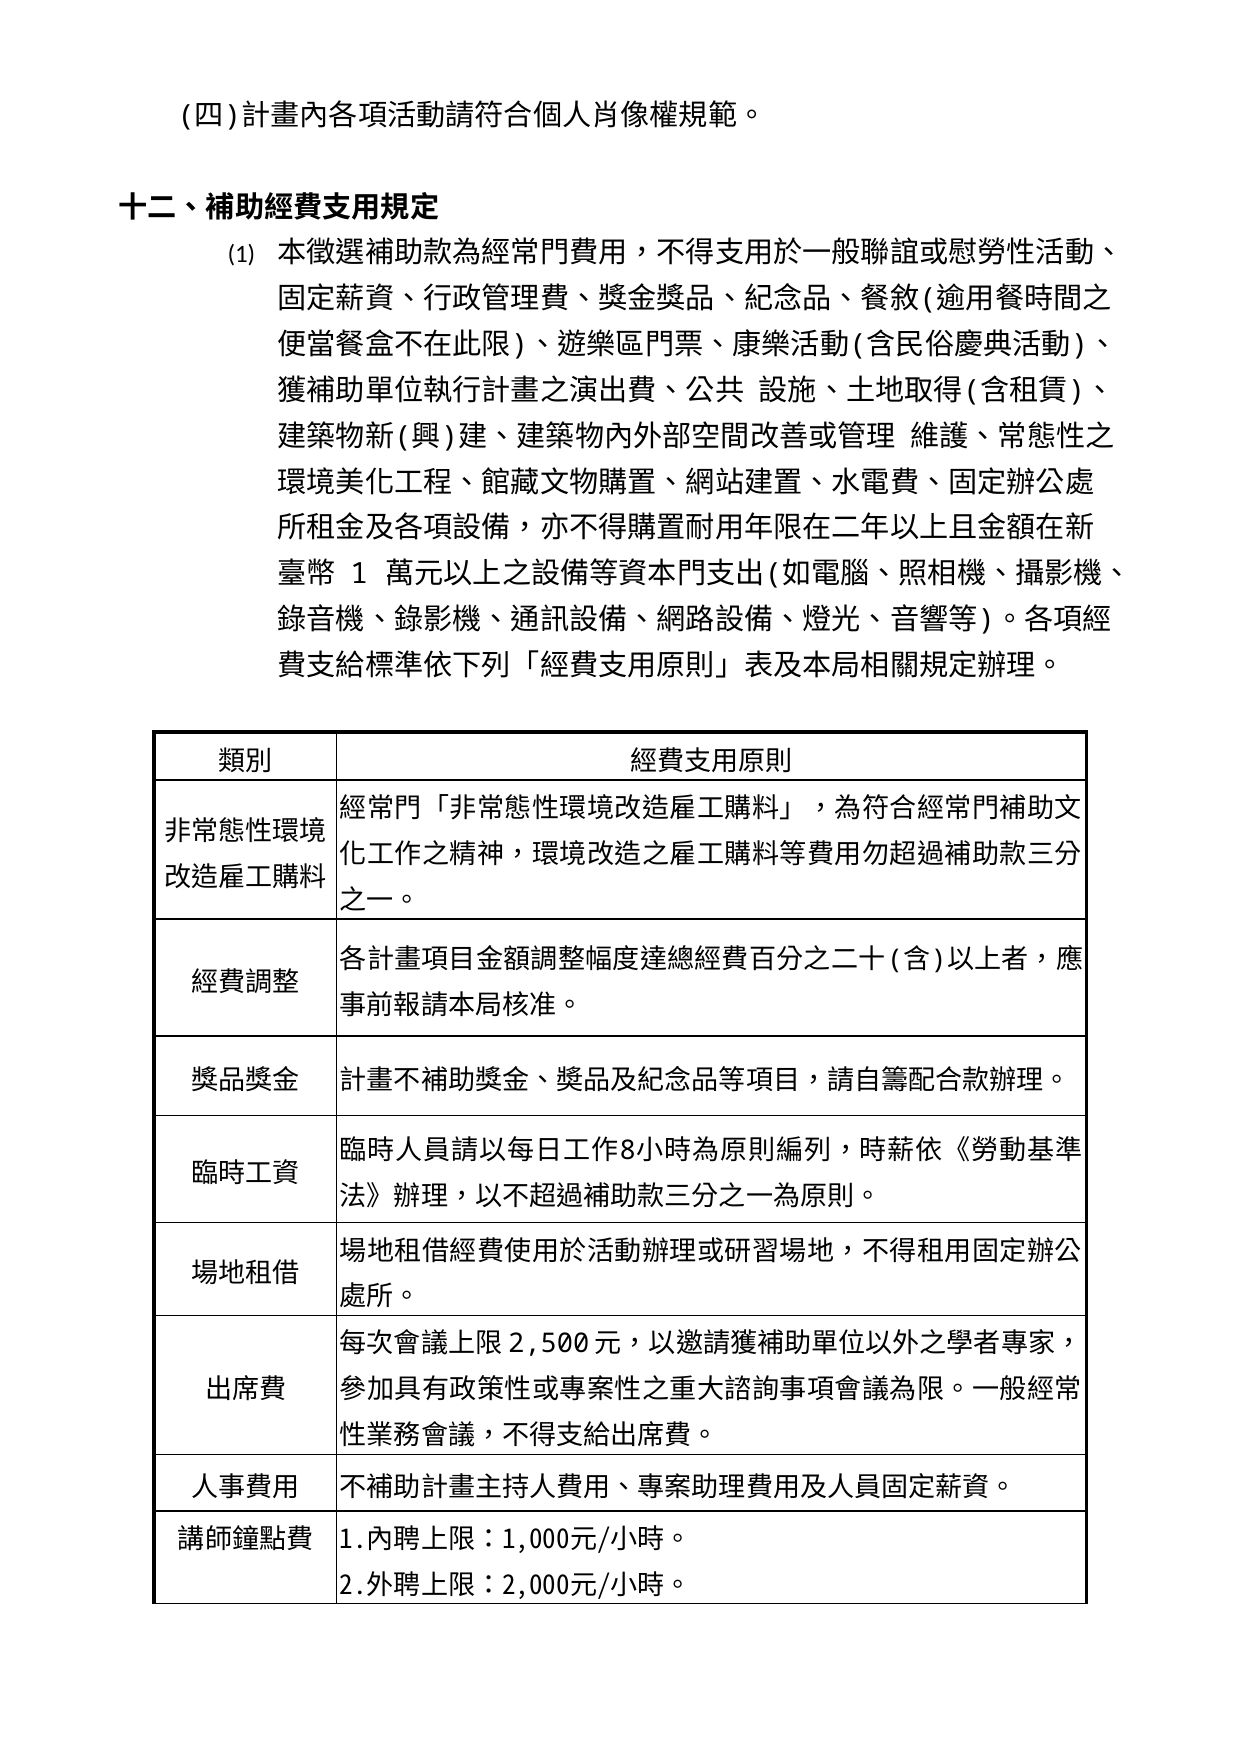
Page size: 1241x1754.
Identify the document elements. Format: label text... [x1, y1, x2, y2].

table_cell 場地租借 [156, 1223, 336, 1315]
table_cell 不補助計畫主持人費用、專案助理費用及人員固定薪資。 [337, 1455, 1085, 1510]
table_cell 臨時工資 [156, 1116, 336, 1222]
table_header 經費支用原則 [337, 734, 1085, 779]
table_header 類別 [156, 734, 336, 779]
table_cell 場地租借經費使用於活動辦理或研習場地，不得租用固定辦公處所。 [337, 1223, 1085, 1315]
table_cell 計畫不補助獎金、奬品及紀念品等項目，請自籌配合款辦理。 [337, 1037, 1085, 1115]
list 本徵選補助款為經常門費用，不得支用於一般聯誼或慰勞性活動、固定薪資、行政管理費、獎金獎品、紀念品、餐敘(逾用餐時間之便當餐盒不在此限)、遊樂區門票、康樂活動(含民俗慶典活動)、獲補助單位執行計畫之演出費、公共 設施、土地取得(含租賃)、建築物新(興)建、建築物內外部空間改善或管理 維護、常態性之環境美化工程、館藏文物購置、網站建置、水電費、固定辦公處所租金及各項設備，亦不得購置耐用年限在二年以上且金額在新臺幣 1 萬元以上之設備等資本門支出(如電腦、照相機、攝影機、錄音機、錄影機、通訊設備、網路設備、燈光、音響等)。各項經費支給標準依下列「經費支用原則」表及本局相關規定辦理。 [227, 226, 1122, 684]
table_cell 經費調整 [156, 920, 336, 1035]
table_cell 各計畫項目金額調整幅度達總經費百分之二十(含)以上者，應事前報請本局核准。 [337, 920, 1085, 1035]
text 十二、補助經費支用規定 [118, 180, 1122, 226]
table_cell 每次會議上限2,500元，以邀請獲補助單位以外之學者專家，參加具有政策性或專案性之重大諮詢事項會議為限。一般經常性業務會議，不得支給出席費。 [337, 1316, 1085, 1453]
table_cell 非常態性環境改造雇工購料 [156, 781, 336, 918]
table_cell 臨時人員請以每日工作8小時為原則編列，時薪依《勞動基準法》辦理，以不超過補助款三分之一為原則。 [337, 1116, 1085, 1222]
table_cell 出席費 [156, 1316, 336, 1453]
table_cell 1.內聘上限：1,000元/小時。 2.外聘上限：2,000元/小時。 [337, 1512, 1085, 1603]
table_cell 獎品獎金 [156, 1037, 336, 1115]
table_cell 講師鐘點費 [156, 1512, 336, 1603]
text (四)計畫內各項活動請符合個人肖像權規範。 [177, 89, 1122, 180]
table_cell 經常門「非常態性環境改造雇工購料」，為符合經常門補助文化工作之精神，環境改造之雇工購料等費用勿超過補助款三分之一。 [337, 781, 1085, 918]
table_cell 人事費用 [156, 1455, 336, 1510]
